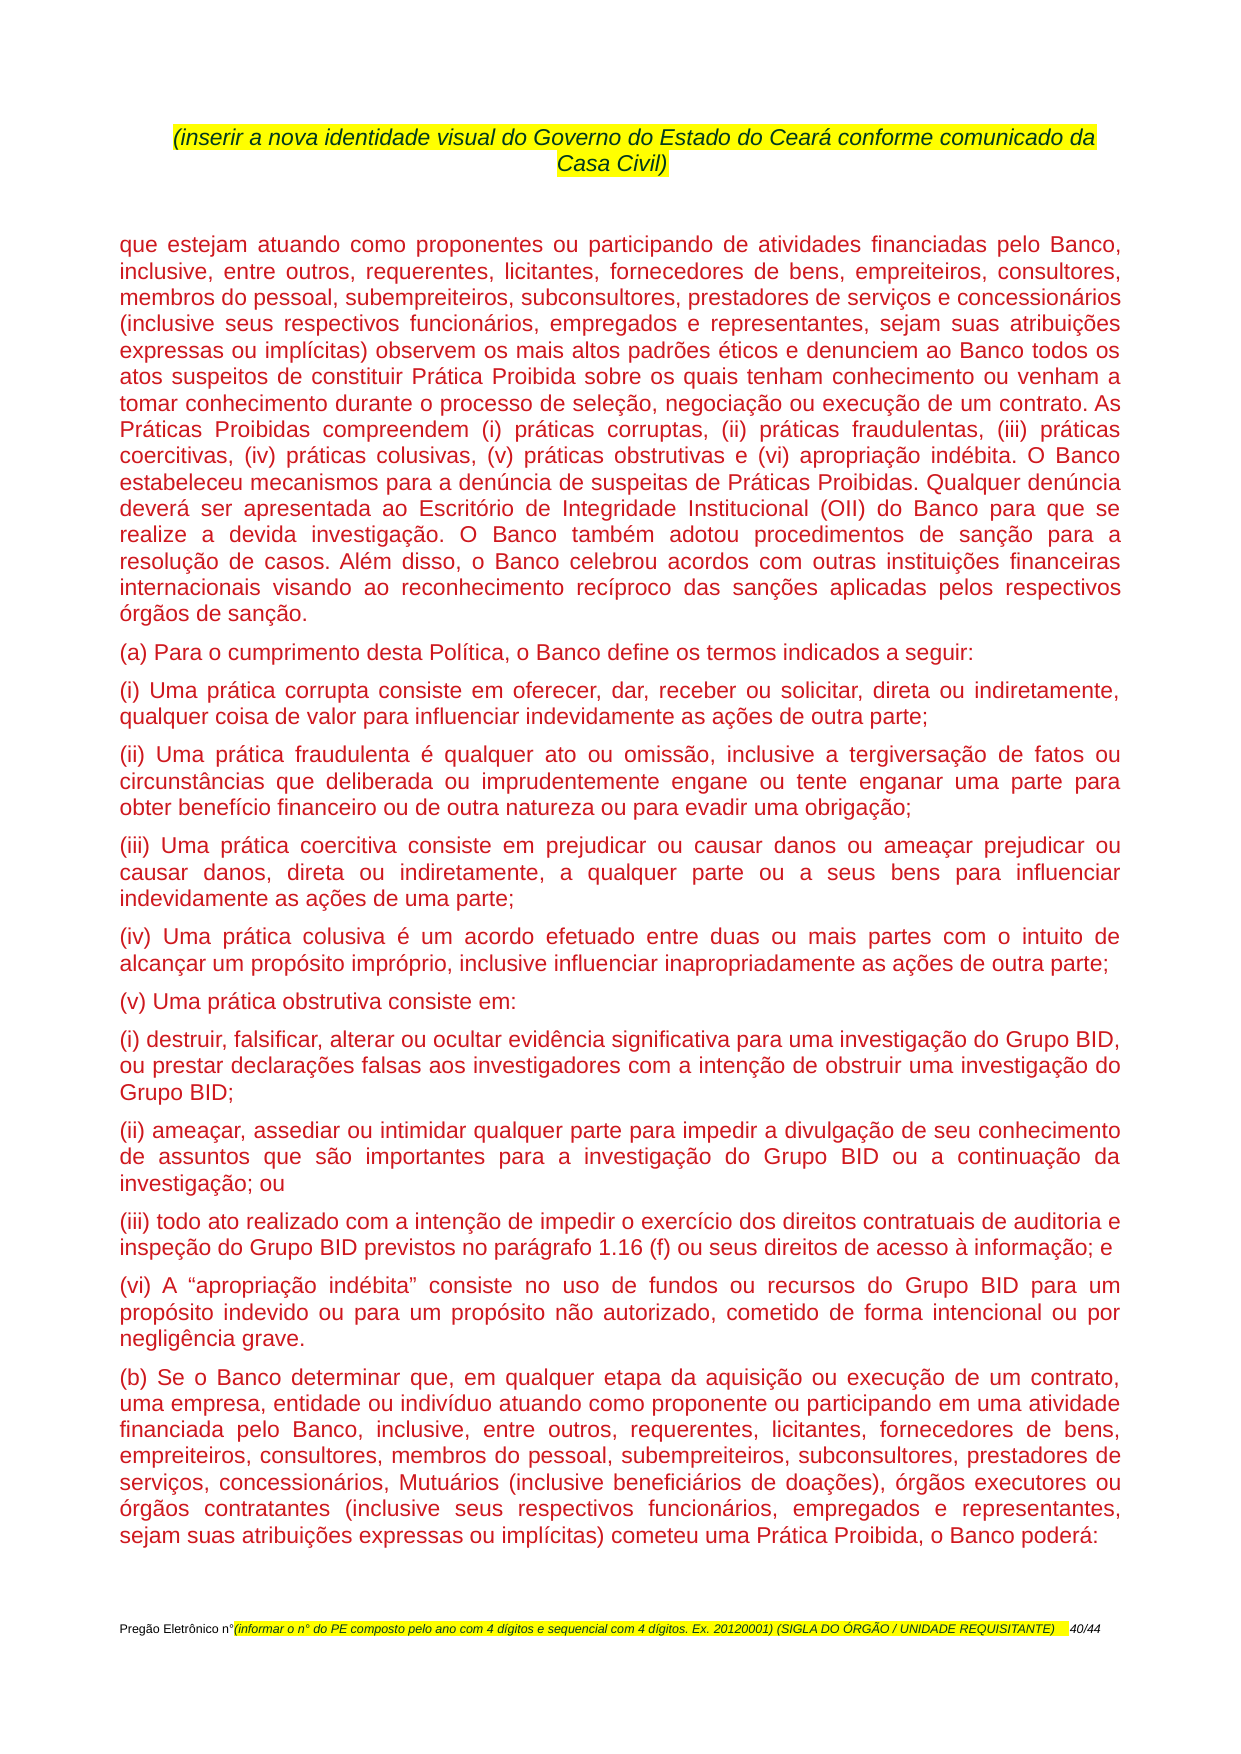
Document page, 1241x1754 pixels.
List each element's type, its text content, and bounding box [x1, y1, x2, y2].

text (v) Uma prática obstrutiva consiste em: [119, 988, 1121, 1014]
text que estejam atuando como proponentes ou participando de atividades financiadas pelo Banco, inclusive, entre outros, requerentes, licitantes, fornecedores de bens, empreiteiros, consultores, membros do pessoal, subempreiteiros, subconsultores, prestadores de serviços e concessionários (inclusive seus respectivos funcionários, empregados e representantes, sejam suas atribuições expressas ou implícitas) observem os mais altos padrões éticos e denunciem ao Banco todos os atos suspeitos de constituir Prática Proibida sobre os quais tenham conhecimento ou venham a tomar conhecimento durante o processo de seleção, negociação ou execução de um contrato. As Práticas Proibidas compreendem (i) práticas corruptas, (ii) práticas fraudulentas, (iii) práticas coercitivas, (iv) práticas colusivas, (v) práticas obstrutivas e (vi) apropriação indébita. O Banco estabeleceu mecanismos para a denúncia de suspeitas de Práticas Proibidas. Qualquer denúncia deverá ser apresentada ao Escritório de Integridade Institucional (OII) do Banco para que se realize a devida investigação. O Banco também adotou procedimentos de sanção para a resolução de casos. Além disso, o Banco celebrou acordos com outras instituições financeiras internacionais visando ao reconhecimento recíproco das sanções aplicadas pelos respectivos órgãos de sanção. [119, 231, 1121, 627]
text (b) Se o Banco determinar que, em qualquer etapa da aquisição ou execução de um contrato, uma empresa, entidade ou indivíduo atuando como proponente ou participando em uma atividade financiada pelo Banco, inclusive, entre outros, requerentes, licitantes, fornecedores de bens, empreiteiros, consultores, membros do pessoal, subempreiteiros, subconsultores, prestadores de serviços, concessionários, Mutuários (inclusive beneficiários de doações), órgãos executores ou órgãos contratantes (inclusive seus respectivos funcionários, empregados e representantes, sejam suas atribuições expressas ou implícitas) cometeu uma Prática Proibida, o Banco poderá: [119, 1363, 1121, 1548]
text (ii) ameaçar, assediar ou intimidar qualquer parte para impedir a divulgação de seu conhecimento de assuntos que são importantes para a investigação do Grupo BID ou a continuação da investigação; ou [119, 1117, 1121, 1196]
text (ii) Uma prática fraudulenta é qualquer ato ou omissão, inclusive a tergiversação de fatos ou circunstâncias que deliberada ou imprudentemente engane ou tente enganar uma parte para obter benefício financeiro ou de outra natureza ou para evadir uma obrigação; [119, 741, 1121, 820]
text (iii) todo ato realizado com a intenção de impedir o exercício dos direitos contratuais de auditoria e inspeção do Grupo BID previstos no parágrafo 1.16 (f) ou seus direitos de acesso à informação; e [119, 1208, 1121, 1261]
text (vi) A “apropriação indébita” consiste no uso de fundos ou recursos do Grupo BID para um propósito indevido ou para um propósito não autorizado, cometido de forma intencional ou por negligência grave. [119, 1272, 1121, 1352]
text (i) Uma prática corrupta consiste em oferecer, dar, receber ou solicitar, direta ou indiretamente, qualquer coisa de valor para influenciar indevidamente as ações de outra parte; [119, 677, 1121, 729]
text (i) destruir, falsificar, alterar ou ocultar evidência significativa para uma investigação do Grupo BID, ou prestar declarações falsas aos investigadores com a intenção de obstruir uma investigação do Grupo BID; [119, 1026, 1121, 1105]
text (a) Para o cumprimento desta Política, o Banco define os termos indicados a seguir: [119, 638, 1121, 665]
text (iv) Uma prática colusiva é um acordo efetuado entre duas ou mais partes com o intuito de alcançar um propósito impróprio, inclusive influenciar inapropriadamente as ações de outra parte; [119, 923, 1121, 976]
text (iii) Uma prática coercitiva consiste em prejudicar ou causar danos ou ameaçar prejudicar ou causar danos, direta ou indiretamente, a qualquer parte ou a seus bens para influenciar indevidamente as ações de uma parte; [119, 832, 1121, 911]
